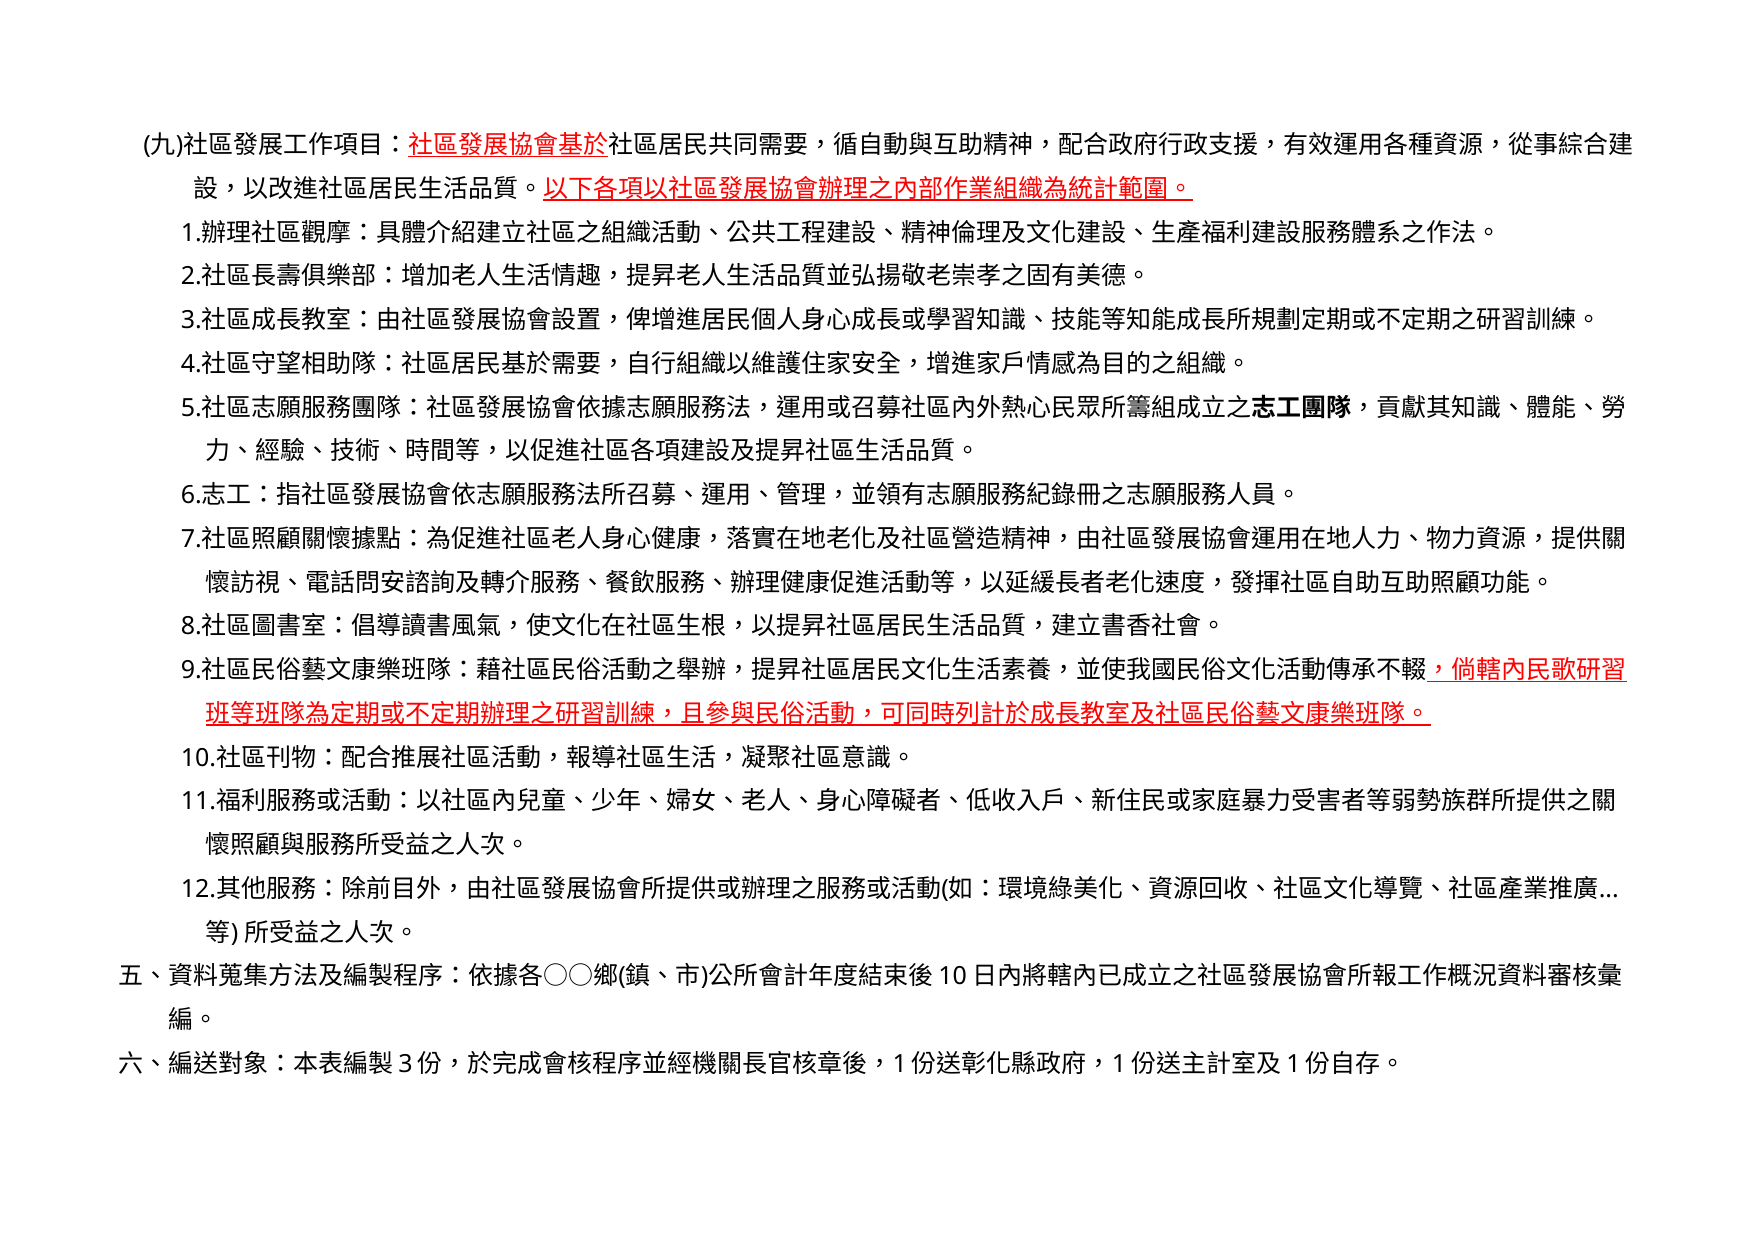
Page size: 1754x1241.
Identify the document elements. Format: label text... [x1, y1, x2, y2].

text 5.社區志願服務團隊：社區發展協會依據志願服務法，運用或召募社區內外熱心民眾所籌組成立之志工團隊，貢獻其知識、體能、勞力、經驗、技術、時間等，以促進社區各項建設及提昇社區生活品質。 [181, 381, 1636, 468]
text 10.社區刊物：配合推展社區活動，報導社區生活，凝聚社區意識。 [181, 731, 1636, 775]
text 12.其他服務：除前目外，由社區發展協會所提供或辦理之服務或活動(如：環境綠美化、資源回收、社區文化導覽、社區產業推廣...等) 所受益之人次。 [181, 862, 1636, 950]
text 11.福利服務或活動：以社區內兒童、少年、婦女、老人、身心障礙者、低收入戶、新住民或家庭暴力受害者等弱勢族群所提供之關懷照顧與服務所受益之人次。 [181, 775, 1636, 862]
text 六、編送對象：本表編製3份，於完成會核程序並經機關長官核章後，1份送彰化縣政府，1份送主計室及1份自存。 [118, 1037, 1636, 1081]
text 3.社區成長教室：由社區發展協會設置，俾增進居民個人身心成長或學習知識、技能等知能成長所規劃定期或不定期之研習訓練。 [181, 293, 1636, 337]
text 8.社區圖書室：倡導讀書風氣，使文化在社區生根，以提昇社區居民生活品質，建立書香社會。 [181, 600, 1636, 643]
text 五、資料蒐集方法及編製程序：依據各○○鄉(鎮、市)公所會計年度結束後10日內將轄內已成立之社區發展協會所報工作概況資料審核彙編。 [118, 950, 1636, 1037]
text 2.社區長壽俱樂部：增加老人生活情趣，提昇老人生活品質並弘揚敬老崇孝之固有美德。 [181, 250, 1636, 293]
text 7.社區照顧關懷據點：為促進社區老人身心健康，落實在地老化及社區營造精神，由社區發展協會運用在地人力、物力資源，提供關懷訪視、電話問安諮詢及轉介服務、餐飲服務、辦理健康促進活動等，以延緩長者老化速度，發揮社區自助互助照顧功能。 [181, 512, 1636, 600]
text 9.社區民俗藝文康樂班隊：藉社區民俗活動之舉辦，提昇社區居民文化生活素養，並使我國民俗文化活動傳承不輟，倘轄內民歌研習班等班隊為定期或不定期辦理之研習訓練，且參與民俗活動，可同時列計於成長教室及社區民俗藝文康樂班隊。 [181, 643, 1636, 731]
text 6.志工：指社區發展協會依志願服務法所召募、運用、管理，並領有志願服務紀錄冊之志願服務人員。 [181, 468, 1636, 512]
text 4.社區守望相助隊：社區居民基於需要，自行組織以維護住家安全，增進家戶情感為目的之組織。 [181, 337, 1636, 381]
text (九)社區發展工作項目：社區發展協會基於社區居民共同需要，循自動與互助精神，配合政府行政支援，有效運用各種資源，從事綜合建設，以改進社區居民生活品質。以下各項以社區發展協會辦理之內部作業組織為統計範圍。 [143, 118, 1636, 206]
text 1.辦理社區觀摩：具體介紹建立社區之組織活動、公共工程建設、精神倫理及文化建設、生產福利建設服務體系之作法。 [181, 206, 1636, 250]
